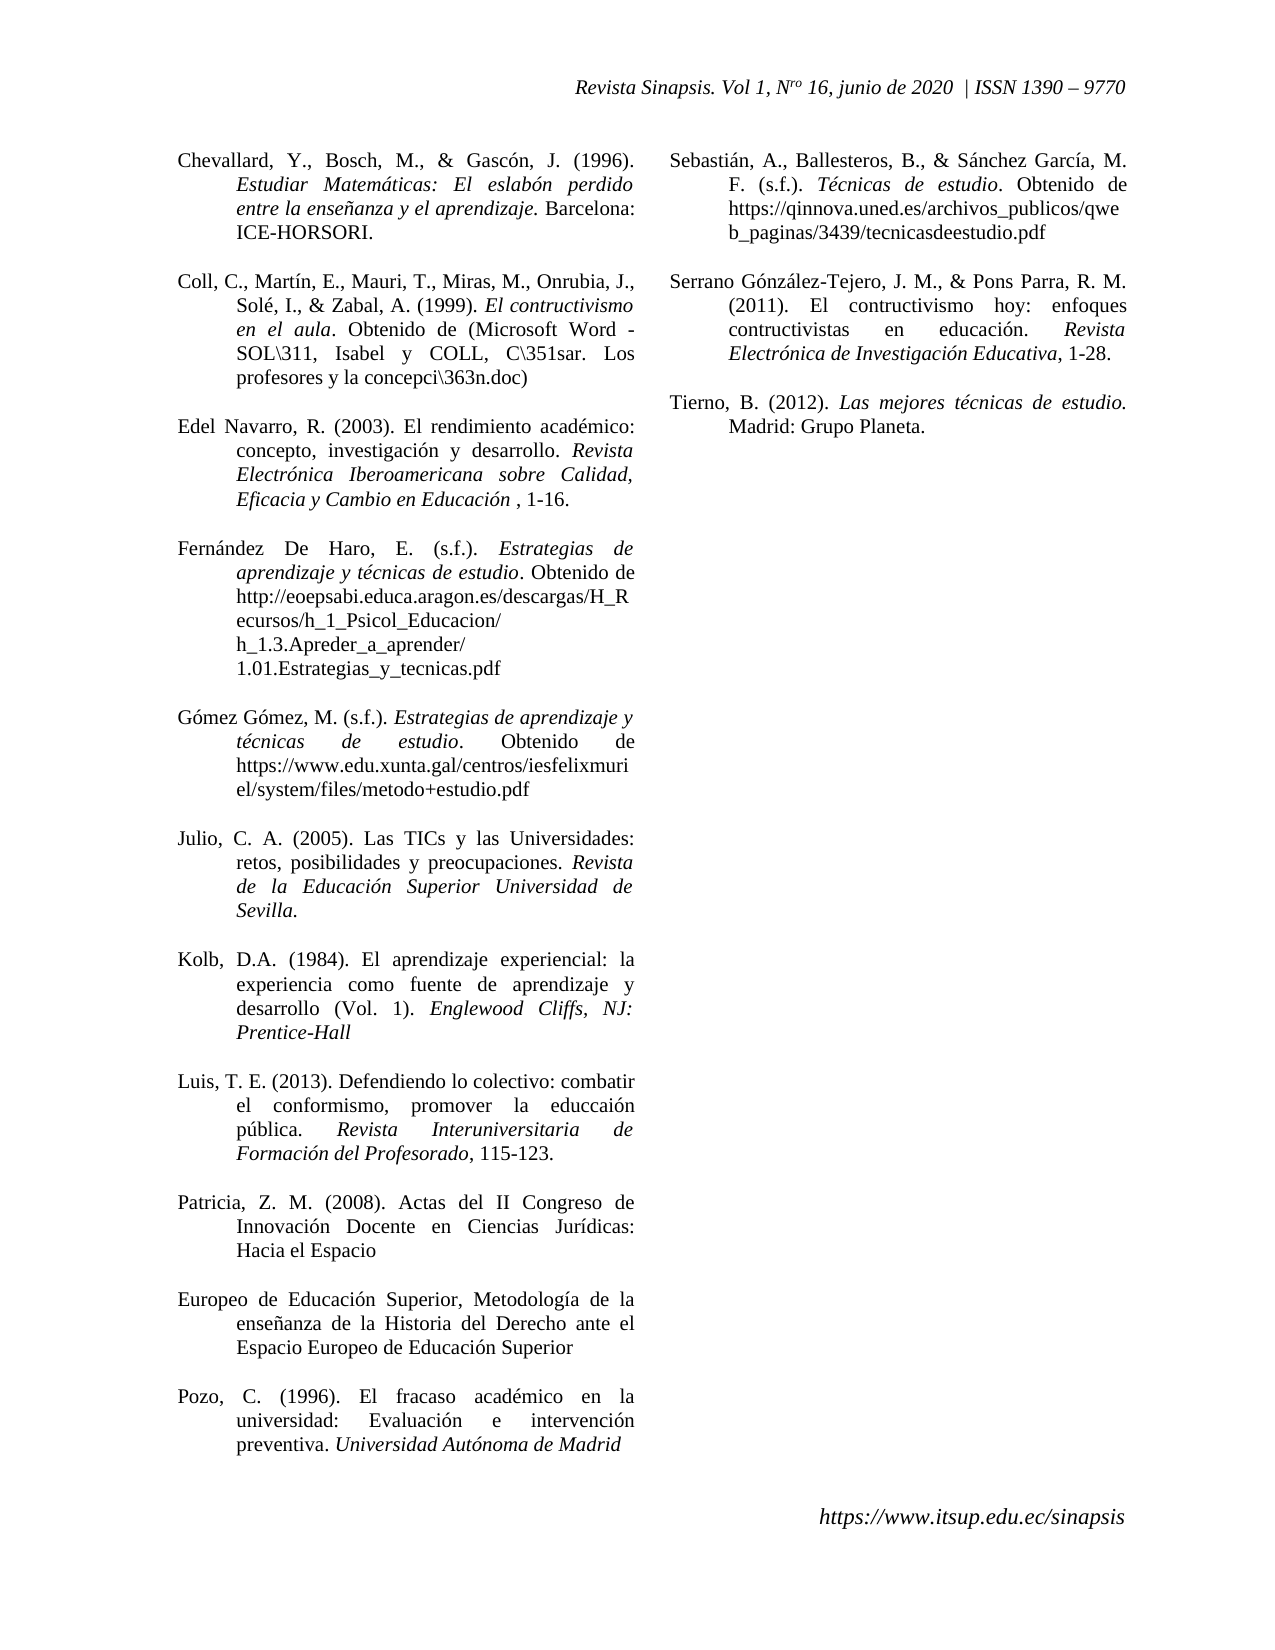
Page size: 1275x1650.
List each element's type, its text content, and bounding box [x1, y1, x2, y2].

text Coll, C., Martín, E., Mauri, T., Miras, M., Onrubia, J., Solé, I., & Zabal, A. (1999). El contructivismo en el aula. Obtenido de (Microsoft Word - SOL\311, Isabel y COLL, C\351sar. Los profesores y la concepci\363n.doc) [177, 269, 635, 389]
text Chevallard, Y., Bosch, M., & Gascón, J. (1996). Estudiar Matemáticas: El eslabón perdido entre la enseñanza y el aprendizaje. Barcelona: ICE-HORSORI. [177, 148, 635, 244]
text Gómez Gómez, M. (s.f.). Estrategias de aprendizaje y técnicas de estudio. Obtenido de https://www.edu.xunta.gal/centros/iesfelixmuriel/system/files/metodo+estudio.pdf [177, 705, 635, 801]
text Luis, T. E. (2013). Defendiendo lo colectivo: combatir el conformismo, promover la educcaión pública. Revista Interuniversitaria de Formación del Profesorado, 115-123. [177, 1069, 635, 1165]
text Europeo de Educación Superior, Metodología de la enseñanza de la Historia del Derecho ante el Espacio Europeo de Educación Superior [177, 1287, 635, 1359]
text Tierno, B. (2012). Las mejores técnicas de estudio. Madrid: Grupo Planeta. [669, 390, 1127, 438]
text Julio, C. A. (2005). Las TICs y las Universidades: retos, posibilidades y preocupaciones. Revista de la Educación Superior Universidad de Sevilla. [177, 826, 635, 922]
text Fernández De Haro, E. (s.f.). Estrategias de aprendizaje y técnicas de estudio. Obtenido de http://eoepsabi.educa.aragon.es/descargas/H_Recursos/h_1_Psicol_Educacion/h_1.3.Apreder_a_aprender/1.01.Estrategias_y_tecnicas.pdf [177, 536, 635, 680]
text Kolb, D.A. (1984). El aprendizaje experiencial: la experiencia como fuente de aprendizaje y desarrollo (Vol. 1). Englewood Cliffs, NJ: Prentice-Hall [177, 947, 635, 1044]
text Patricia, Z. M. (2008). Actas del II Congreso de Innovación Docente en Ciencias Jurídicas: Hacia el Espacio [177, 1190, 635, 1262]
text Edel Navarro, R. (2003). El rendimiento académico: concepto, investigación y desarrollo. Revista Electrónica Iberoamericana sobre Calidad, Eficacia y Cambio en Educación , 1-16. [177, 414, 635, 511]
text Sebastián, A., Ballesteros, B., & Sánchez García, M. F. (s.f.). Técnicas de estudio. Obtenido de https://qinnova.uned.es/archivos_publicos/qweb_paginas/3439/tecnicasdeestudio.pdf [669, 148, 1127, 244]
text Pozo, C. (1996). El fracaso académico en la universidad: Evaluación e intervención preventiva. Universidad Autónoma de Madrid [177, 1384, 635, 1456]
text Serrano Gónzález-Tejero, J. M., & Pons Parra, R. M. (2011). El contructivismo hoy: enfoques contructivistas en educación. Revista Electrónica de Investigación Educativa, 1-28. [669, 269, 1127, 365]
